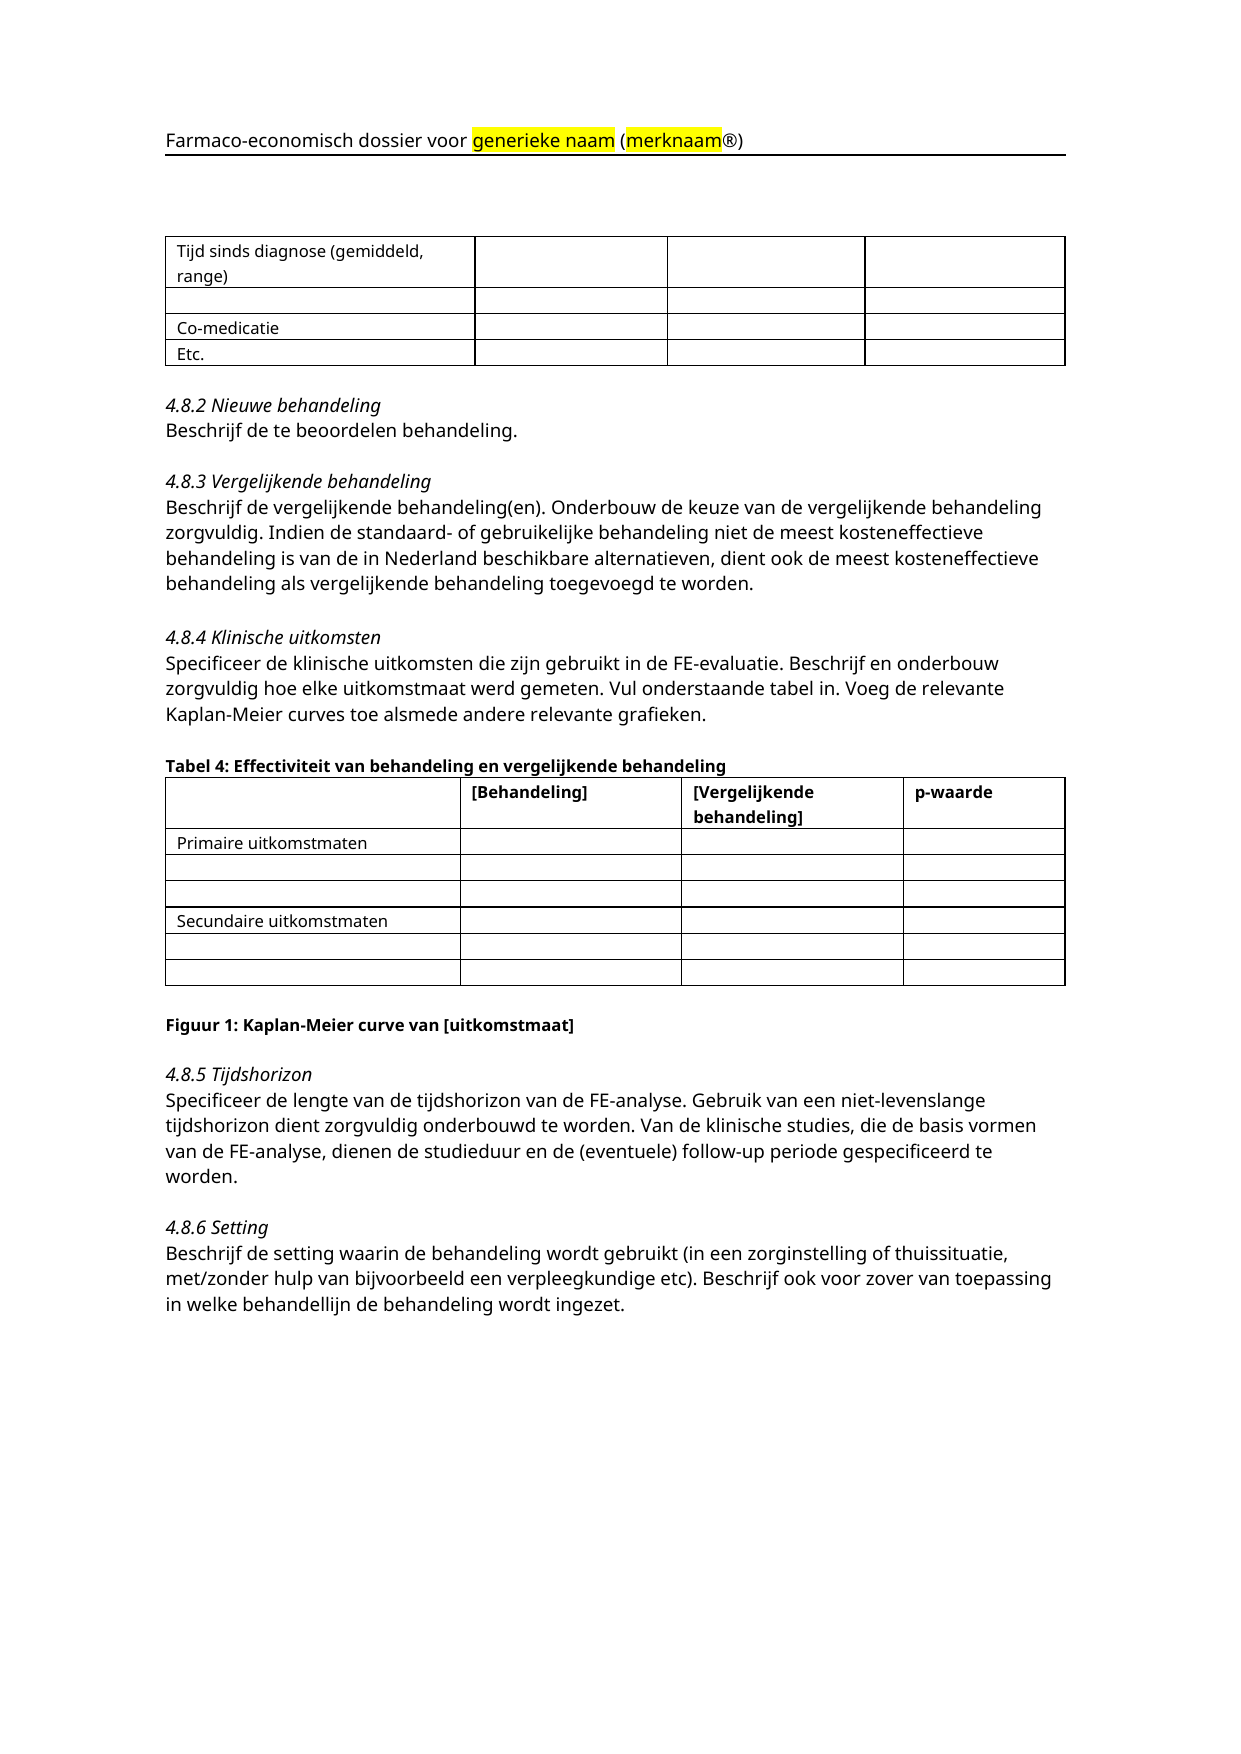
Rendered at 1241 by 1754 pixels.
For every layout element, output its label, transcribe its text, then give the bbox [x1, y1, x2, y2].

table_cell [866, 314, 1064, 339]
table_cell [682, 829, 903, 854]
table_cell [866, 237, 1064, 287]
table_cell [476, 288, 667, 313]
table_cell [166, 960, 460, 984]
text Beschrijf de te beoordelen behandeling. [165, 417, 1066, 443]
subtitle Setting [165, 1215, 1066, 1240]
text Figuur 1: Kaplan-Meier curve van [uitkomstmaat] [165, 1011, 1066, 1036]
table_cell [461, 908, 681, 932]
table_cell [668, 288, 864, 313]
table_cell [166, 288, 474, 313]
table_cell [461, 881, 681, 906]
table_cell [904, 960, 1064, 984]
table_cell [866, 288, 1064, 313]
table_cell Co-medicatie [166, 314, 474, 339]
table_cell [668, 340, 864, 365]
table_cell [682, 908, 903, 932]
table_cell Etc. [166, 340, 474, 365]
subtitle Tijdshorizon [165, 1062, 1066, 1087]
table_cell [461, 960, 681, 984]
table_cell [461, 855, 681, 880]
table_cell [166, 881, 460, 906]
text Specificeer de klinische uitkomsten die zijn gebruikt in de FE-evaluatie. Beschrijf en onderbouw zorgvuldig hoe elke uitkomstmaat werd gemeten. Vul onderstaande tabel in. Voeg de relevante Kaplan-Meier curves toe alsmede andere relevante grafieken. [165, 650, 1066, 727]
table_cell [668, 237, 864, 287]
text Beschrijf de setting waarin de behandeling wordt gebruikt (in een zorginstelling of thuissituatie, met/zonder hulp van bijvoorbeeld een verpleegkundige etc). Beschrijf ook voor zover van toepassing in welke behandellijn de behandeling wordt ingezet. [165, 1240, 1066, 1317]
table_header [Behandeling] [461, 778, 681, 828]
table_cell [476, 314, 667, 339]
table_cell [904, 934, 1064, 958]
table_cell [682, 881, 903, 906]
table_cell [682, 960, 903, 984]
table_cell [682, 855, 903, 880]
table_cell [866, 340, 1064, 365]
table_cell [904, 908, 1064, 932]
table_cell Secundaire uitkomstmaten [166, 908, 460, 932]
table_cell [904, 881, 1064, 906]
table_cell [461, 829, 681, 854]
table_cell [668, 314, 864, 339]
table_cell [166, 934, 460, 958]
table_cell [476, 237, 667, 287]
text Beschrijf de vergelijkende behandeling(en). Onderbouw de keuze van de vergelijkende behandeling zorgvuldig. Indien de standaard- of gebruikelijke behandeling niet de meest kosteneffectieve behandeling is van de in Nederland beschikbare alternatieven, dient ook de meest kosteneffectieve behandeling als vergelijkende behandeling toegevoegd te worden. [165, 494, 1066, 596]
subtitle Klinische uitkomsten [165, 624, 1066, 650]
table_cell [904, 855, 1064, 880]
table_header [Vergelijkende behandeling] [682, 778, 903, 828]
table_cell [682, 934, 903, 958]
table_header p-waarde [904, 778, 1064, 828]
table_cell Primaire uitkomstmaten [166, 829, 460, 854]
subtitle Vergelijkende behandeling [165, 468, 1066, 494]
table_header [166, 778, 460, 828]
table_cell [904, 829, 1064, 854]
table_cell [166, 855, 460, 880]
text Tabel 4: Effectiviteit van behandeling en vergelijkende behandeling [165, 752, 1066, 777]
table_cell [476, 340, 667, 365]
text Specificeer de lengte van de tijdshorizon van de FE-analyse. Gebruik van een niet-levenslange tijdshorizon dient zorgvuldig onderbouwd te worden. Van de klinische studies, die de basis vormen van de FE-analyse, dienen de studieduur en de (eventuele) follow-up periode gespecificeerd te worden. [165, 1087, 1066, 1189]
table_cell [461, 934, 681, 958]
table_cell Tijd sinds diagnose (gemiddeld, range) [166, 237, 474, 287]
subtitle Nieuwe behandeling [165, 392, 1066, 417]
